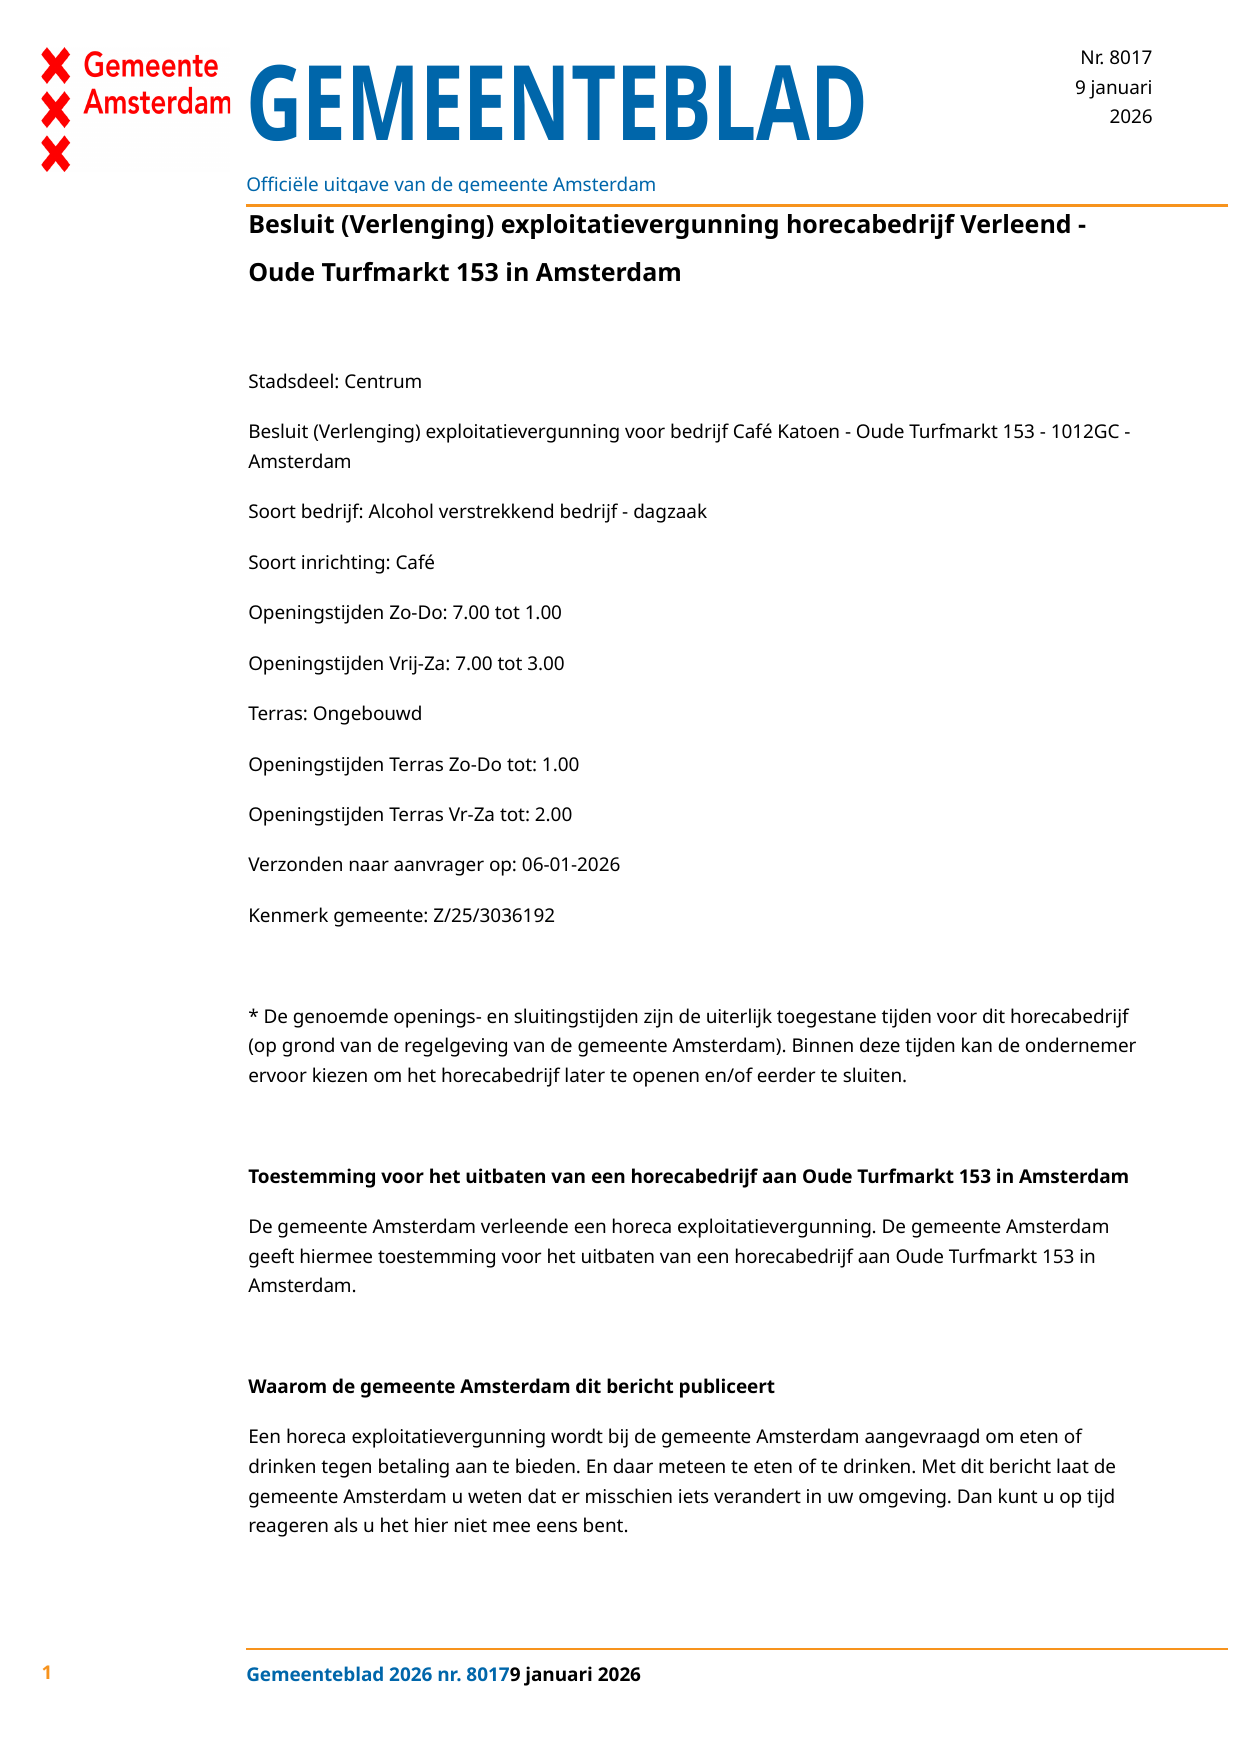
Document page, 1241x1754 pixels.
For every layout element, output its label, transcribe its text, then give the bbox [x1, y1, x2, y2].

text Soort inrichting: Café [248, 549, 1152, 575]
text De gemeente Amsterdam verleende een horeca exploitatievergunning. De gemeente Amsterdam geeft hiermee toestemming voor het uitbaten van een horecabedrijf aan Oude Turfmarkt 153 in Amsterdam. [248, 1213, 1152, 1298]
text Stadsdeel: Centrum [248, 368, 1152, 394]
text Besluit (Verlenging) exploitatievergunning voor bedrijf Café Katoen - Oude Turfmarkt 153 - 1012GC - Amsterdam [248, 419, 1152, 474]
text Soort bedrijf: Alcohol verstrekkend bedrijf - dagzaak [248, 499, 1152, 524]
text Openingstijden Terras Zo-Do tot: 1.00 [248, 751, 1152, 777]
text Een horeca exploitatievergunning wordt bij de gemeente Amsterdam aangevraagd om eten of drinken tegen betaling aan te bieden. En daar meteen te eten of te drinken. Met dit bericht laat de gemeente Amsterdam u weten dat er misschien iets verandert in uw omgeving. Dan kunt u op tijd reageren als u het hier niet mee eens bent. [248, 1424, 1152, 1538]
text Openingstijden Vrij-Za: 7.00 tot 3.00 [248, 650, 1152, 676]
text Besluit (Verlenging) exploitatievergunning horecabedrijf Verleend - Oude Turfmarkt 153 in Amsterdam [248, 207, 1152, 288]
picture [41, 47, 231, 172]
text Openingstijden Zo-Do: 7.00 tot 1.00 [248, 599, 1152, 625]
text Kenmerk gemeente: Z/25/3036192 [248, 902, 1152, 928]
text Waarom de gemeente Amsterdam dit bericht publiceert [248, 1373, 1152, 1399]
text Terras: Ongebouwd [248, 700, 1152, 726]
text * De genoemde openings- en sluitingstijden zijn de uiterlijk toegestane tijden voor dit horecabedrijf (op grond van de regelgeving van de gemeente Amsterdam). Binnen deze tijden kan de ondernemer ervoor kiezen om het horecabedrijf later te openen en/of eerder te sluiten. [248, 1003, 1152, 1088]
text Openingstijden Terras Vr-Za tot: 2.00 [248, 801, 1152, 827]
text Verzonden naar aanvrager op: 06-01-2026 [248, 852, 1152, 877]
text Toestemming voor het uitbaten van een horecabedrijf aan Oude Turfmarkt 153 in Amsterdam [248, 1163, 1152, 1189]
